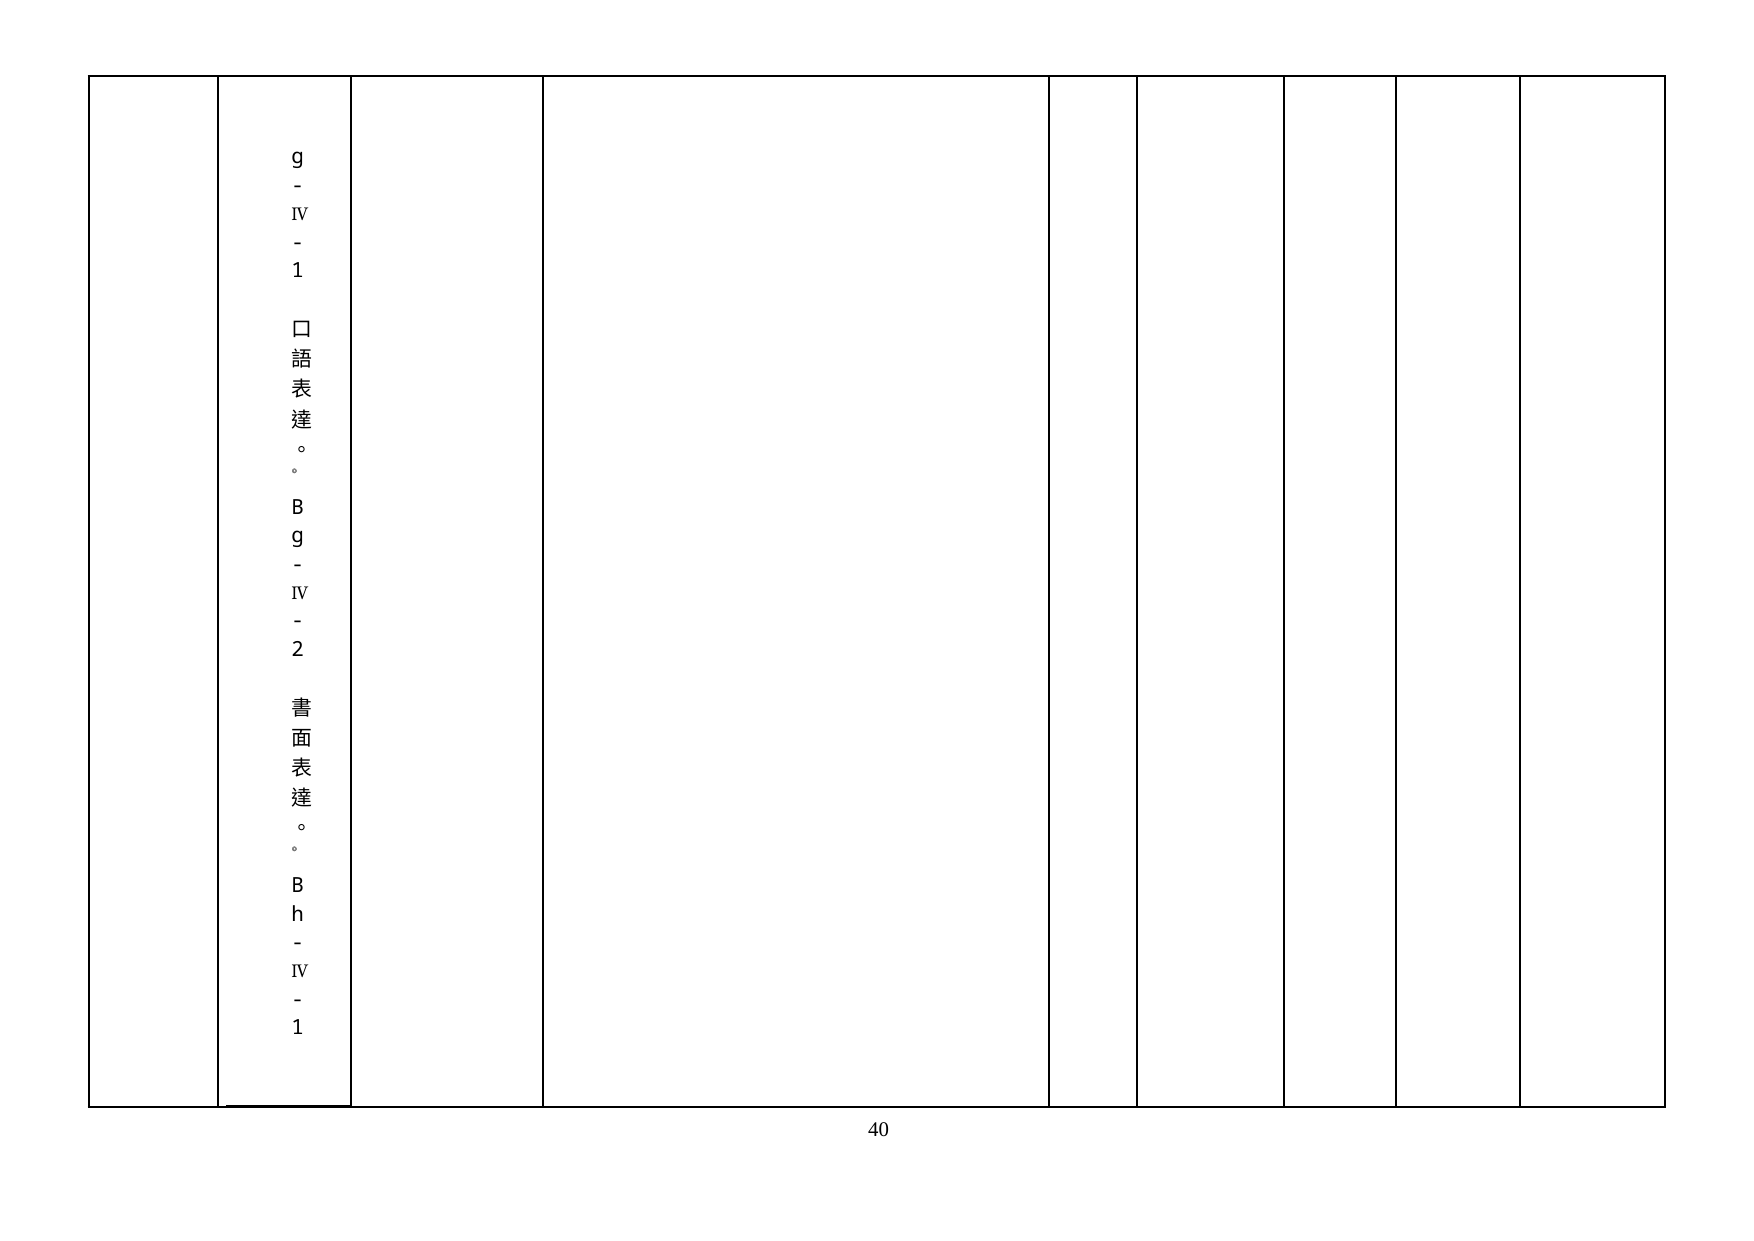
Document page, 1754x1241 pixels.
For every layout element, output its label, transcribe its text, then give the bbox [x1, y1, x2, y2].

table_cell [1138, 77, 1283, 1106]
table_cell [90, 77, 217, 1106]
table_cell [1050, 77, 1136, 1106]
table_cell [1521, 77, 1664, 1106]
table_cell [1397, 77, 1519, 1106]
table_cell [1285, 77, 1395, 1106]
table_cell [544, 77, 1048, 1106]
table_cell [352, 77, 542, 1106]
table_cell g-Ⅳ-1 口語表達。 ◎Bg-Ⅳ-2 書面表達。 ◎Bh-Ⅳ-1 [219, 77, 350, 1106]
